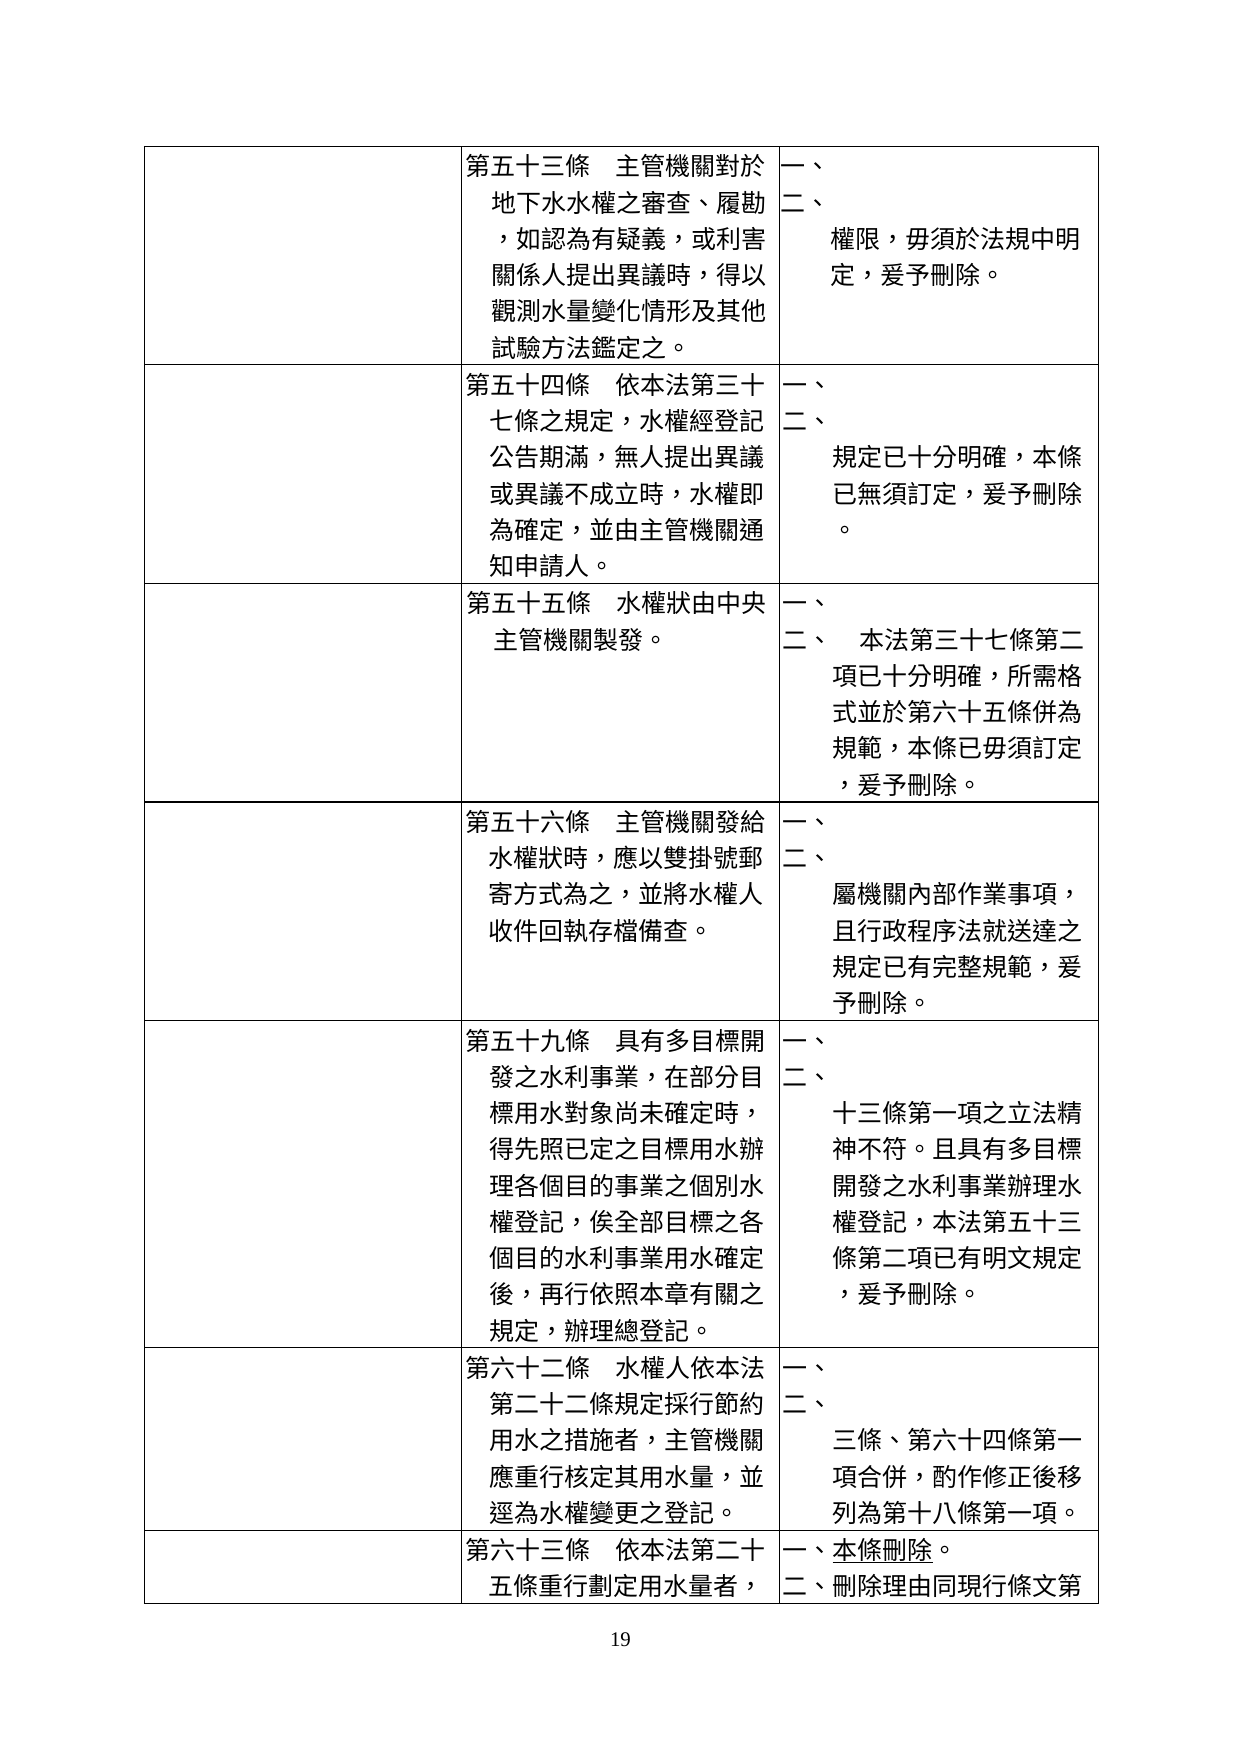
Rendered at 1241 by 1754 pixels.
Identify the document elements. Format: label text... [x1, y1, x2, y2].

table_cell [145, 1531, 461, 1603]
table_cell 本條刪除。 本法第三十七條第二項已十分明確，所需格式並於第六十五條併為規範，本條已毋須訂定，爰予刪除。 [780, 584, 1098, 801]
table_cell 第五十九條 具有多目標開發之水利事業，在部分目標用水對象尚未確定時，得先照已定之目標用水辦理各個目的事業之個別水權登記，俟全部目標之各個目的水利事業用水確定後，再行依照本章有關之規定，辦理總登記。 [462, 1021, 779, 1347]
table_cell 第五十四條 依本法第三十七條之規定，水權經登記公告期滿，無人提出異議或異議不成立時，水權即為確定，並由主管機關通知申請人。 [462, 365, 779, 583]
table_cell 本條刪除。 本條前段似與本法第五十三條第一項之立法精神不符。且具有多目標開發之水利事業辦理水權登記，本法第五十三條第二項已有明文規定，爰予刪除。 [780, 1021, 1098, 1347]
table_cell 第五十三條 主管機關對於地下水水權之審查、履勘，如認為有疑義，或利害關係人提出異議時，得以觀測水量變化情形及其他試驗方法鑑定之。 [462, 147, 779, 364]
table_cell 本條刪除。 本法第三十七條第一項規定已十分明確，本條已無須訂定，爰予刪除。 [780, 365, 1098, 583]
table_cell [145, 584, 461, 801]
table_cell [145, 365, 461, 583]
table_cell 第六十三條 依本法第二十五條重行劃定用水量者， [462, 1531, 779, 1603]
table_cell 第六十二條 水權人依本法第二十二條規定採行節約用水之措施者，主管機關應重行核定其用水量，並逕為水權變更之登記。 [462, 1348, 779, 1529]
table_cell 一、本條刪除。 二、刪除理由同現行條文第 [780, 1531, 1098, 1603]
table_cell 第五十五條 水權狀由中央主管機關製發。 [462, 584, 779, 801]
table_cell 本條刪除。 水權狀之發給方式，係屬機關內部作業事項，且行政程序法就送達之規定已有完整規範，爰予刪除。 [780, 803, 1098, 1020]
table_cell [145, 147, 461, 364]
table_cell [145, 803, 461, 1020]
table_cell 第五十六條 主管機關發給水權狀時，應以雙掛號郵寄方式為之，並將水權人收件回執存檔備查。 [462, 803, 779, 1020]
table_cell [145, 1348, 461, 1529]
table_cell [145, 1021, 461, 1347]
table_cell 本條刪除。 本條為主管機關之行政權限，毋須於法規中明定，爰予刪除。 [780, 147, 1098, 364]
table_cell 本條刪除。 本條與現行條文第六十三條、第六十四條第一項合併，酌作修正後移列為第十八條第一項。 [780, 1348, 1098, 1529]
